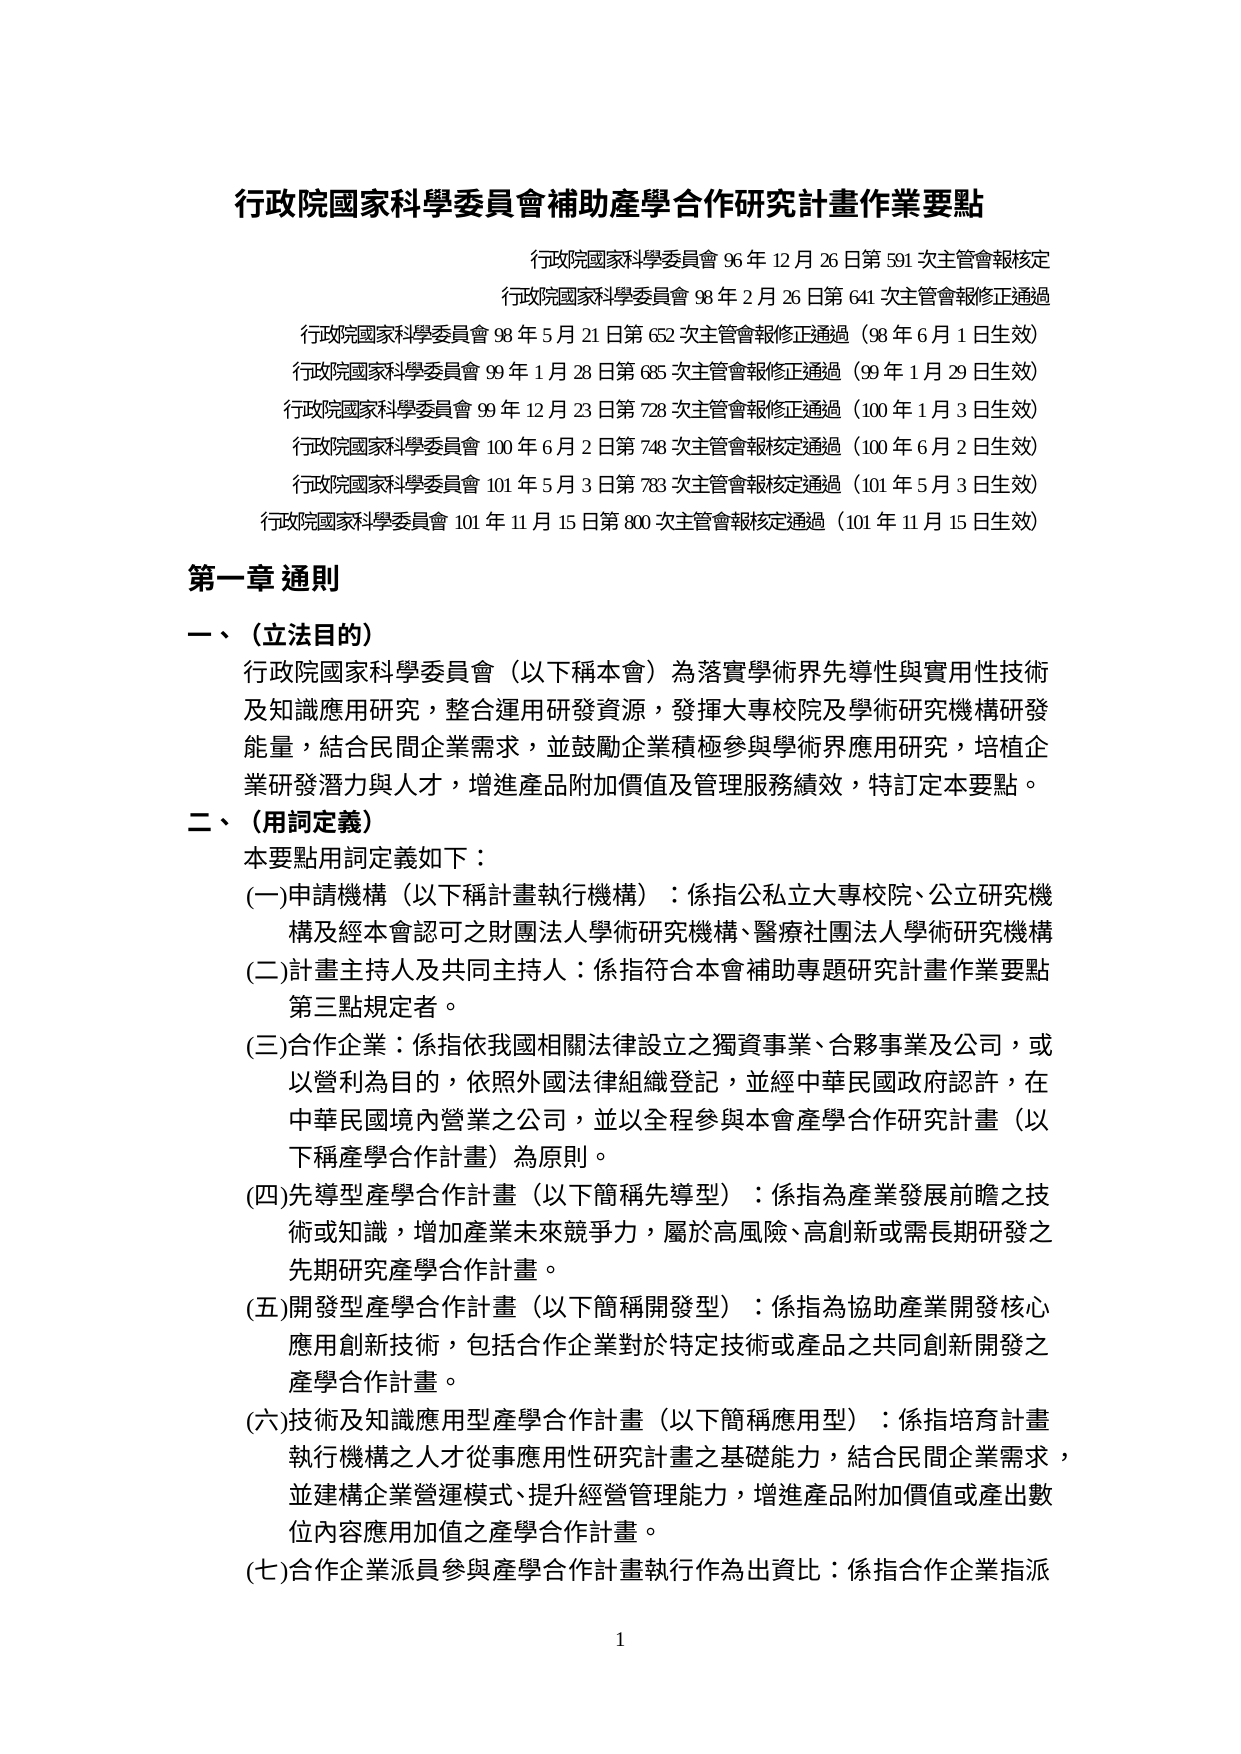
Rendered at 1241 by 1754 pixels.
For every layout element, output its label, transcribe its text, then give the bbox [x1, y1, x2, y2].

text 行政院國家科學委員會101年11月15日第800次主管會報核定通過（101年11月15日生 效） [187, 502, 1053, 539]
text 行政院國家科學委員會98年2月26日第641次主管會報修正通過 [187, 277, 1053, 314]
text 本要點用詞定義如下： [187, 838, 1053, 874]
text 行政院國家科學委員會補助產學合作研究計畫作業要點 [150, 164, 1069, 239]
text (六)技術及知識應用型產學合作計畫（以下簡稱應用型）：係指培育計畫執行機構之人才從事應用性研究計畫之基礎能力，結合民間企業需求，並建構企業營運模式、提升經營管理能力，增進產品附加價值或產出數位內容應用加值之產學合作計畫。 [246, 1399, 1053, 1549]
text 行政院國家科學委員會98年5月21日第652次主管會報修正通過（98年6月1日生 效） [187, 314, 1053, 352]
text 行政院國家科學委員會96年12月26日第591次主管會報核定 [187, 239, 1053, 277]
text (三)合作企業：係指依我國相關法律設立之獨資事業、合夥事業及公司，或以營利為目的，依照外國法律組織登記，並經中華民國政府認許，在中華民國境內營業之公司，並以全程參與本會產學合作研究計畫（以下稱產學合作計畫）為原則。 [246, 1024, 1053, 1174]
text (五)開發型產學合作計畫（以下簡稱開發型）：係指為協助產業開發核心應用創新技術，包括合作企業對於特定技術或產品之共同創新開發之產學合作計畫。 [246, 1287, 1053, 1399]
text (二)計畫主持人及共同主持人：係指符合本會補助專題研究計畫作業要點第三點規定者。 [246, 949, 1053, 1024]
text 行政院國家科學委員會99年12月23日第728次主管會報修正通過（100年1月3日生 效） [187, 389, 1053, 427]
subtitle 一、（立法目的） [187, 614, 1053, 652]
text 第一章 通則 [187, 539, 1053, 614]
text 行政院國家科學委員會101年5月3日第783次主管會報核定通過（101年5月3日生 效） [187, 464, 1053, 502]
text 行政院國家科學委員會100年6月2日第748次主管會報核定通過（100年6月2日生 效） [187, 427, 1053, 464]
text (四)先導型產學合作計畫（以下簡稱先導型）：係指為產業發展前瞻之技術或知識，增加產業未來競爭力，屬於高風險、高創新或需長期研發之先期研究產學合作計畫。 [246, 1174, 1053, 1287]
text (七)合作企業派員參與產學合作計畫執行作為出資比：係指合作企業指派具有研發能力之員工參與產學合作計畫，並就所派人力完成評價後，由申請人檢齊評價文件，送經計畫執行機構循行政程序簽報核准後，該指派人力之評價可申請作為合作企業配合款之出資比，計畫核定後，計畫主持人應提供該派員參與計畫投入工作時間、實驗紀錄、工作內容及與計畫執行之相關性等資料，並於完整及精簡報告書中敘明。 [246, 1549, 1053, 1587]
subtitle 二、（用詞定義） [187, 802, 1053, 838]
text 行政院國家科學委員會99年1月28日第685次主管會報修正通過（99年1月29日生 效） [187, 352, 1053, 389]
text (一)申請機構（以下稱計畫執行機構）：係指公私立大專校院、公立研究機構及經本會認可之財團法人學術研究機構、醫療社團法人學術研究機構。 [246, 874, 1053, 949]
text 行政院國家科學委員會（以下稱本會）為落實學術界先導性與實用性技術及知識應用研究，整合運用研發資源，發揮大專校院及學術研究機構研發能量，結合民間企業需求，並鼓勵企業積極參與學術界應用研究，培植企業研發潛力與人才，增進產品附加價值及管理服務績效，特訂定本要點。 [244, 652, 1053, 802]
